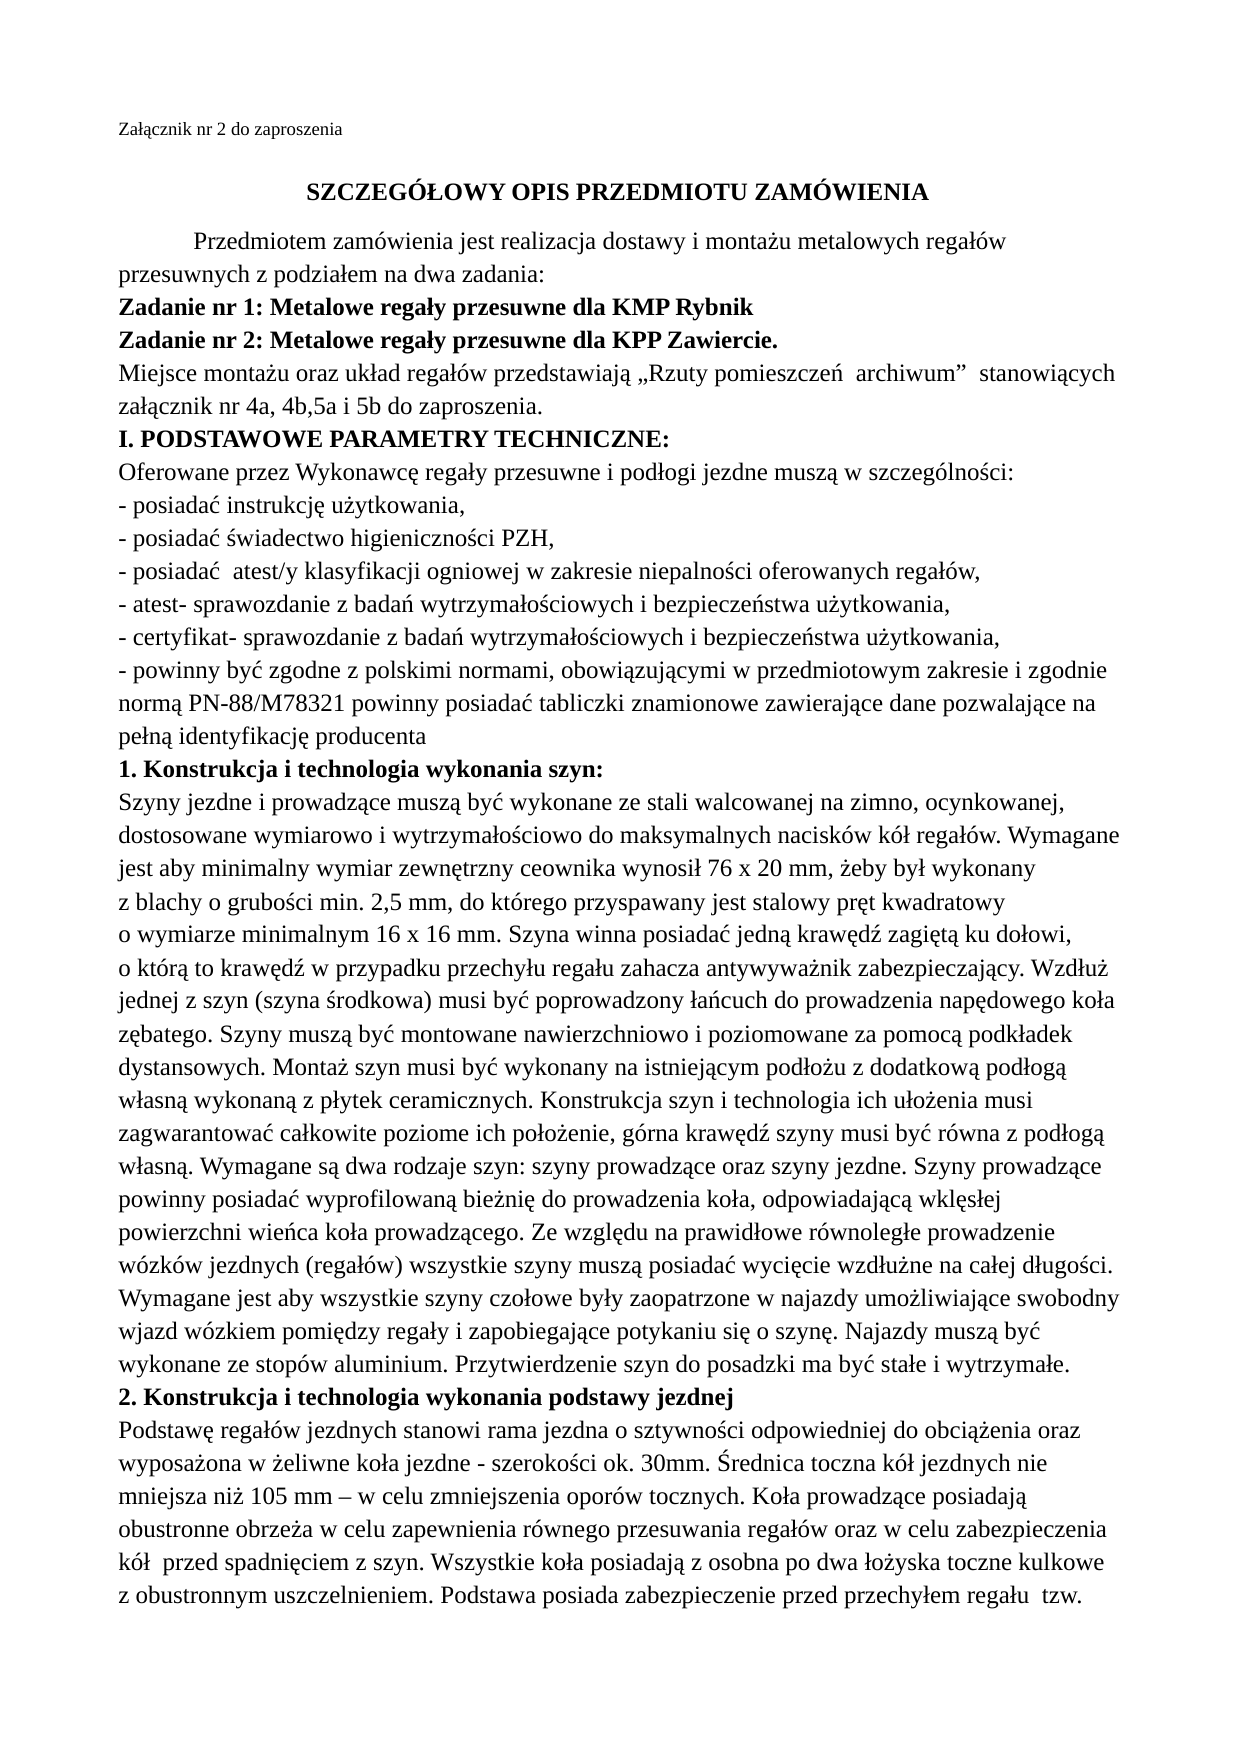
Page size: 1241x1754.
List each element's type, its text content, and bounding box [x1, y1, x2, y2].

text Zadanie nr 1: Metalowe regały przesuwne dla KMP Rybnik [118, 292, 1122, 321]
text Zadanie nr 2: Metalowe regały przesuwne dla KPP Zawiercie. [118, 325, 1122, 354]
text Przedmiotem zamówienia jest realizacja dostawy i montażu metalowych regałów przesuwnych z podziałem na dwa zadania: [118, 226, 1122, 288]
text Podstawę regałów jezdnych stanowi rama jezdna o sztywności odpowiedniej do obciążenia oraz wyposażona w żeliwne koła jezdne - szerokości ok. 30mm. Średnica toczna kół jezdnych nie mniejsza niż 105 mm – w celu zmniejszenia oporów tocznych. Koła prowadzące posiadają obustronne obrzeża w celu zapewnienia równego przesuwania regałów oraz w celu zabezpieczenia kół przed spadnięciem z szyn. Wszystkie koła posiadają z osobna po dwa łożyska toczne kulkowe z obustronnym uszczelnieniem. Podstawa posiada zabezpieczenie przed przechyłem regału tzw. [118, 1415, 1122, 1609]
text SZCZEGÓŁOWY OPIS PRZEDMIOTU ZAMÓWIENIA [118, 177, 1122, 206]
text I. PODSTAWOWE PARAMETRY TECHNICZNE: [118, 424, 1122, 453]
text 2. Konstrukcja i technologia wykonania podstawy jezdnej [118, 1382, 1122, 1411]
text Miejsce montażu oraz układ regałów przedstawiają „Rzuty pomieszczeń archiwum” stanowiących załącznik nr 4a, 4b,5a i 5b do zaproszenia. [118, 358, 1122, 420]
text - atest- sprawozdanie z badań wytrzymałościowych i bezpieczeństwa użytkowania, [118, 589, 1122, 618]
text - posiadać świadectwo higieniczności PZH, [118, 523, 1122, 552]
text Szyny jezdne i prowadzące muszą być wykonane ze stali walcowanej na zimno, ocynkowanej, dostosowane wymiarowo i wytrzymałościowo do maksymalnych nacisków kół regałów. Wymagane jest aby minimalny wymiar zewnętrzny ceownika wynosił 76 x 20 mm, żeby był wykonany z blachy o grubości min. 2,5 mm, do którego przyspawany jest stalowy pręt kwadratowy o wymiarze minimalnym 16 x 16 mm. Szyna winna posiadać jedną krawędź zagiętą ku dołowi, o którą to krawędź w przypadku przechyłu regału zahacza antywyważnik zabezpieczający. Wzdłuż jednej z szyn (szyna środkowa) musi być poprowadzony łańcuch do prowadzenia napędowego koła zębatego. Szyny muszą być montowane nawierzchniowo i poziomowane za pomocą podkładek dystansowych. Montaż szyn musi być wykonany na istniejącym podłożu z dodatkową podłogą własną wykonaną z płytek ceramicznych. Konstrukcja szyn i technologia ich ułożenia musi zagwarantować całkowite poziome ich położenie, górna krawędź szyny musi być równa z podłogą własną. Wymagane są dwa rodzaje szyn: szyny prowadzące oraz szyny jezdne. Szyny prowadzące powinny posiadać wyprofilowaną bieżnię do prowadzenia koła, odpowiadającą wklęsłej powierzchni wieńca koła prowadzącego. Ze względu na prawidłowe równoległe prowadzenie wózków jezdnych (regałów) wszystkie szyny muszą posiadać wycięcie wzdłużne na całej długości. Wymagane jest aby wszystkie szyny czołowe były zaopatrzone w najazdy umożliwiające swobodny wjazd wózkiem pomiędzy regały i zapobiegające potykaniu się o szynę. Najazdy muszą być wykonane ze stopów aluminium. Przytwierdzenie szyn do posadzki ma być stałe i wytrzymałe. [118, 787, 1122, 1378]
text - posiadać atest/y klasyfikacji ogniowej w zakresie niepalności oferowanych regałów, [118, 556, 1122, 585]
text - certyfikat- sprawozdanie z badań wytrzymałościowych i bezpieczeństwa użytkowania, [118, 622, 1122, 651]
text - posiadać instrukcję użytkowania, [118, 490, 1122, 519]
text - powinny być zgodne z polskimi normami, obowiązującymi w przedmiotowym zakresie i zgodnie normą PN-88/M78321 powinny posiadać tabliczki znamionowe zawierające dane pozwalające na pełną identyfikację producenta 1. Konstrukcja i technologia wykonania szyn: [118, 655, 1122, 783]
text Oferowane przez Wykonawcę regały przesuwne i podłogi jezdne muszą w szczególności: [118, 457, 1122, 486]
